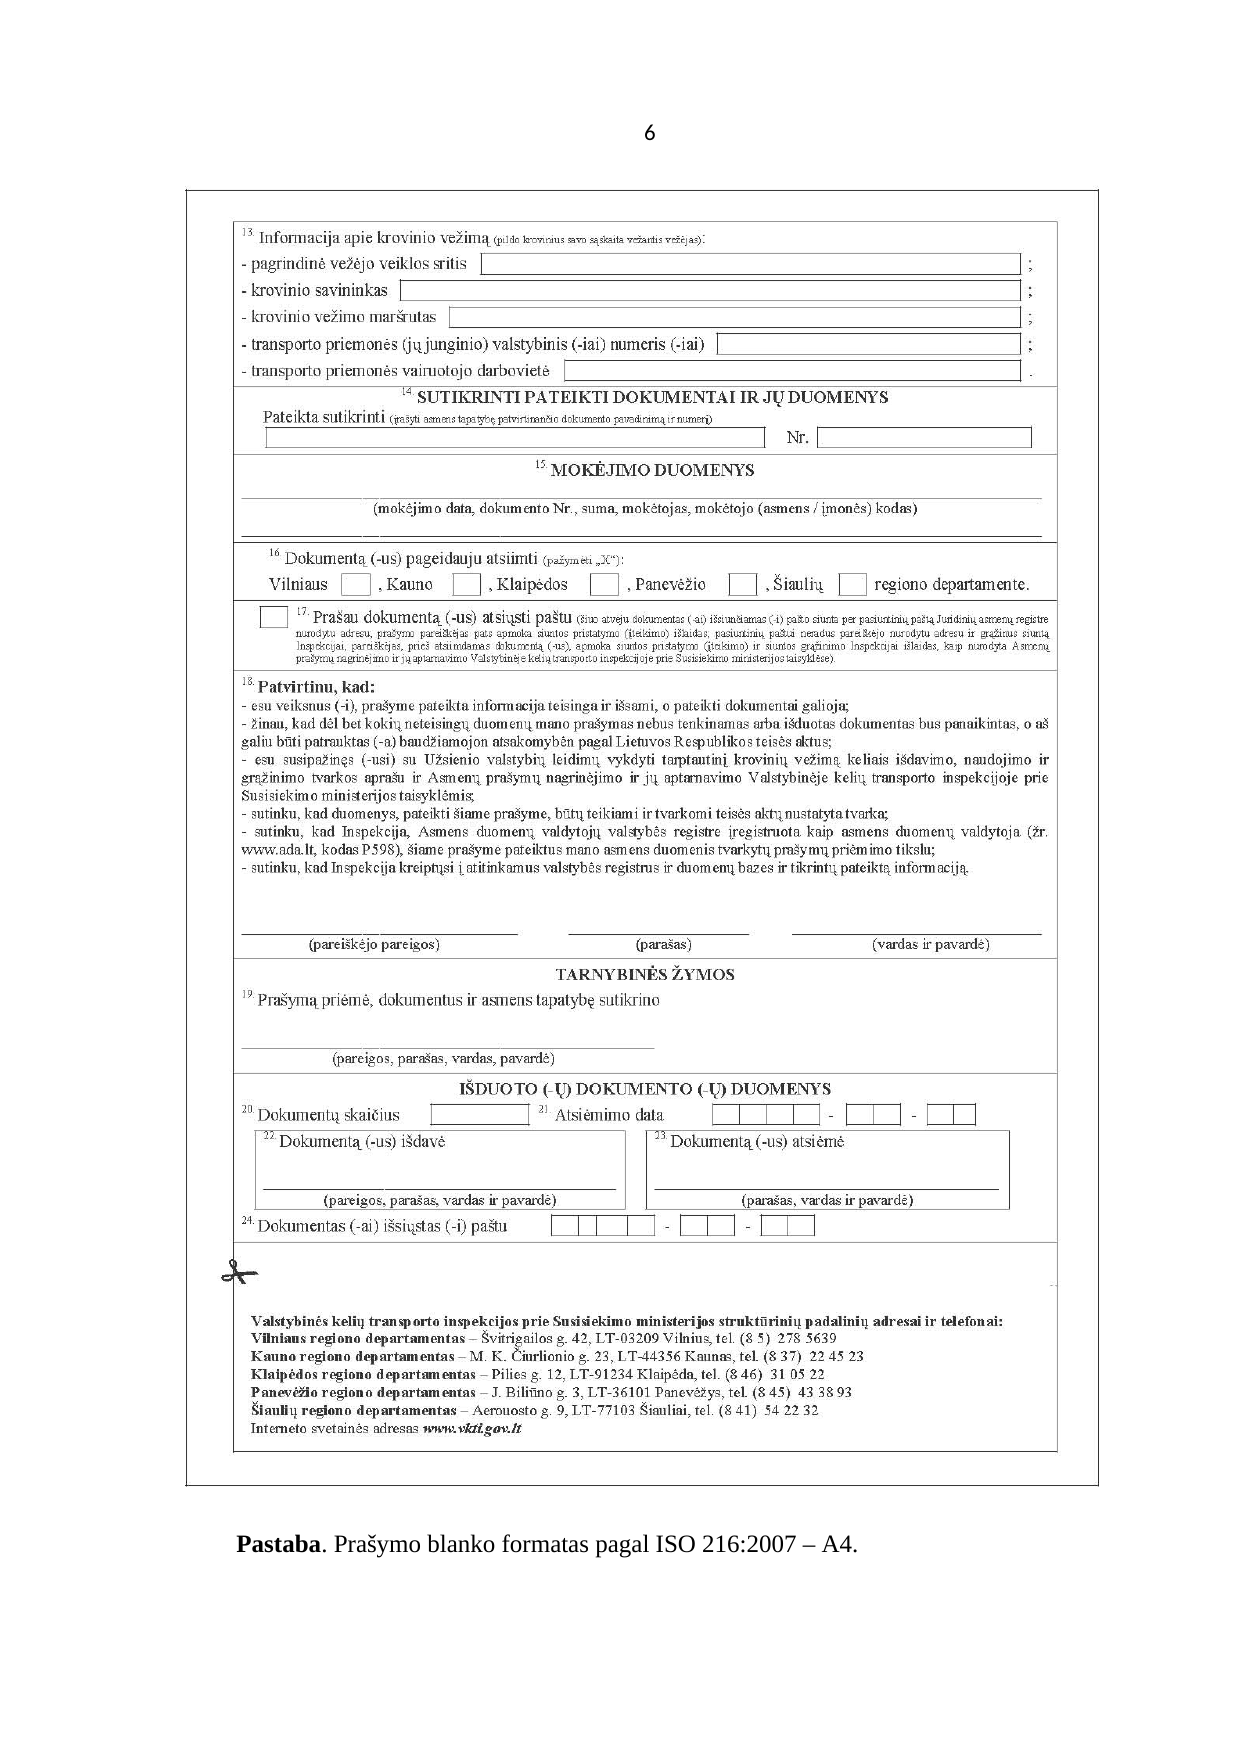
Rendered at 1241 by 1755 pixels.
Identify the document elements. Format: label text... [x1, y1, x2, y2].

text Pastaba. Prašymo blanko formatas pagal ISO 216:2007 – A4. [177, 1529, 1122, 1557]
